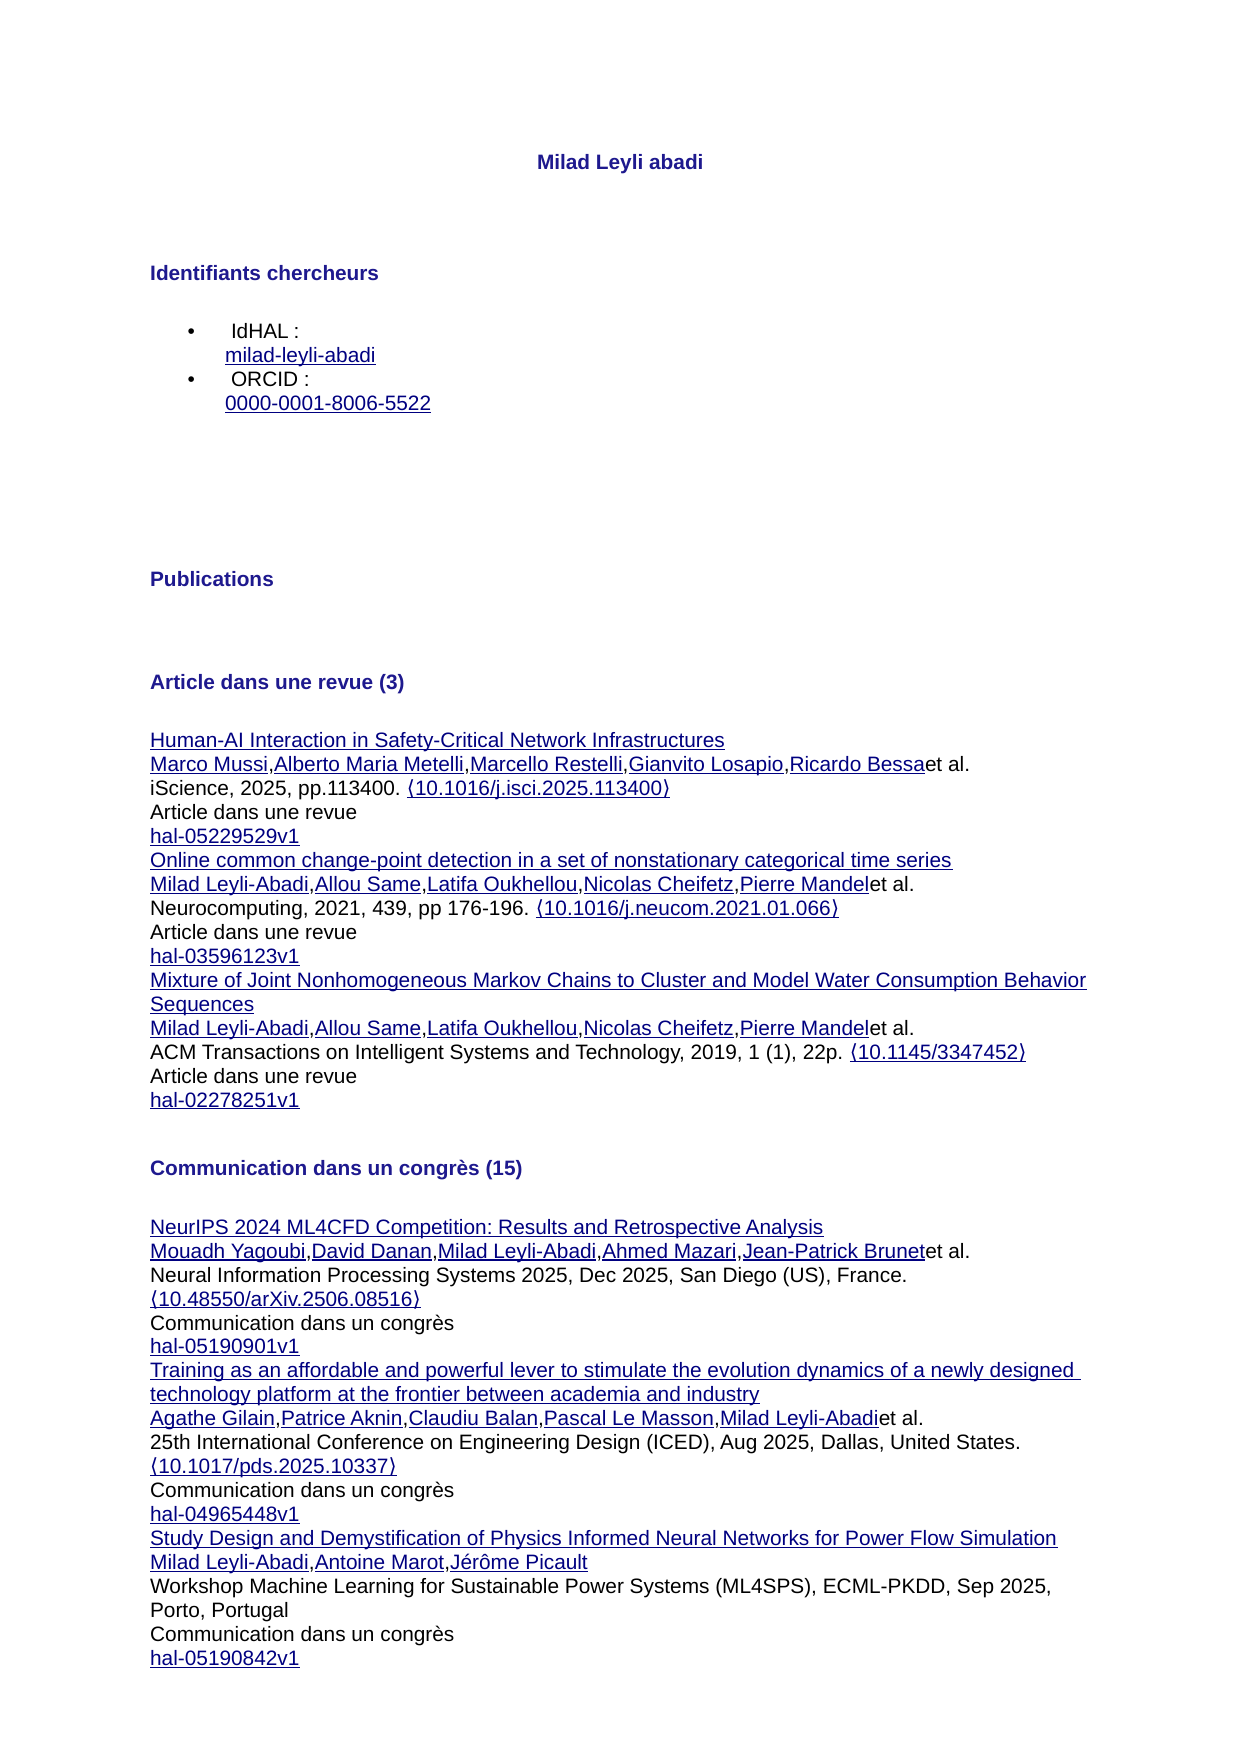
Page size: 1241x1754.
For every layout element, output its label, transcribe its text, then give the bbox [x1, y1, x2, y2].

table_cell Study Design and Demystification of Physics Informed Neural Networks for Power Flow Simulation Milad Leyli-Abadi,Antoine Marot,Jérôme Picault Workshop Machine Learning for Sustainable Power Systems (ML4SPS), ECML-PKDD, Sep 2025, Porto, Portugal Communication dans un congrès hal-05190842v1 [150, 1526, 1090, 1670]
list IdHAL : [187, 319, 1090, 343]
table_cell Mixture of Joint Nonhomogeneous Markov Chains to Cluster and Model Water Consumption Behavior Sequences Milad Leyli-Abadi,Allou Same,Latifa Oukhellou,Nicolas Cheifetz,Pierre Mandelet al. ACM Transactions on Intelligent Systems and Technology, 2019, 1 (1), 22p. ⟨10.1145/3347452⟩ Article dans une revue hal-02278251v1 [150, 968, 1090, 1111]
table_cell Online common change-point detection in a set of nonstationary categorical time series Milad Leyli-Abadi,Allou Same,Latifa Oukhellou,Nicolas Cheifetz,Pierre Mandelet al. Neurocomputing, 2021, 439, pp 176-196. ⟨10.1016/j.neucom.2021.01.066⟩ Article dans une revue hal-03596123v1 [150, 848, 1090, 968]
table_cell Training as an affordable and powerful lever to stimulate the evolution dynamics of a newly designed technology platform at the frontier between academia and industry Agathe Gilain,Patrice Aknin,Claudiu Balan,Pascal Le Masson,Milad Leyli-Abadiet al. 25th International Conference on Engineering Design (ICED), Aug 2025, Dallas, United States. ⟨10.1017/pds.2025.10337⟩ Communication dans un congrès hal-04965448v1 [150, 1358, 1090, 1526]
subtitle Milad Leyli abadi [150, 150, 1090, 174]
subtitle Article dans une revue (3) [150, 670, 1090, 694]
list 0000-0001-8006-5522 [187, 391, 1090, 414]
table_header Human-AI Interaction in Safety-Critical Network Infrastructures Marco Mussi,Alberto Maria Metelli,Marcello Restelli,Gianvito Losapio,Ricardo Bessaet al. iScience, 2025, pp.113400. ⟨10.1016/j.isci.2025.113400⟩ Article dans une revue hal-05229529v1 [150, 728, 1090, 848]
list ORCID : [187, 367, 1090, 391]
subtitle Identifiants chercheurs [150, 260, 1090, 284]
subtitle Communication dans un congrès (15) [150, 1156, 1090, 1180]
subtitle Publications [150, 567, 1090, 591]
table_header NeurIPS 2024 ML4CFD Competition: Results and Retrospective Analysis Mouadh Yagoubi,David Danan,Milad Leyli-Abadi,Ahmed Mazari,Jean-Patrick Brunetet al. Neural Information Processing Systems 2025, Dec 2025, San Diego (US), France. ⟨10.48550/arXiv.2506.08516⟩ Communication dans un congrès hal-05190901v1 [150, 1215, 1090, 1358]
list milad-leyli-abadi [187, 343, 1090, 367]
